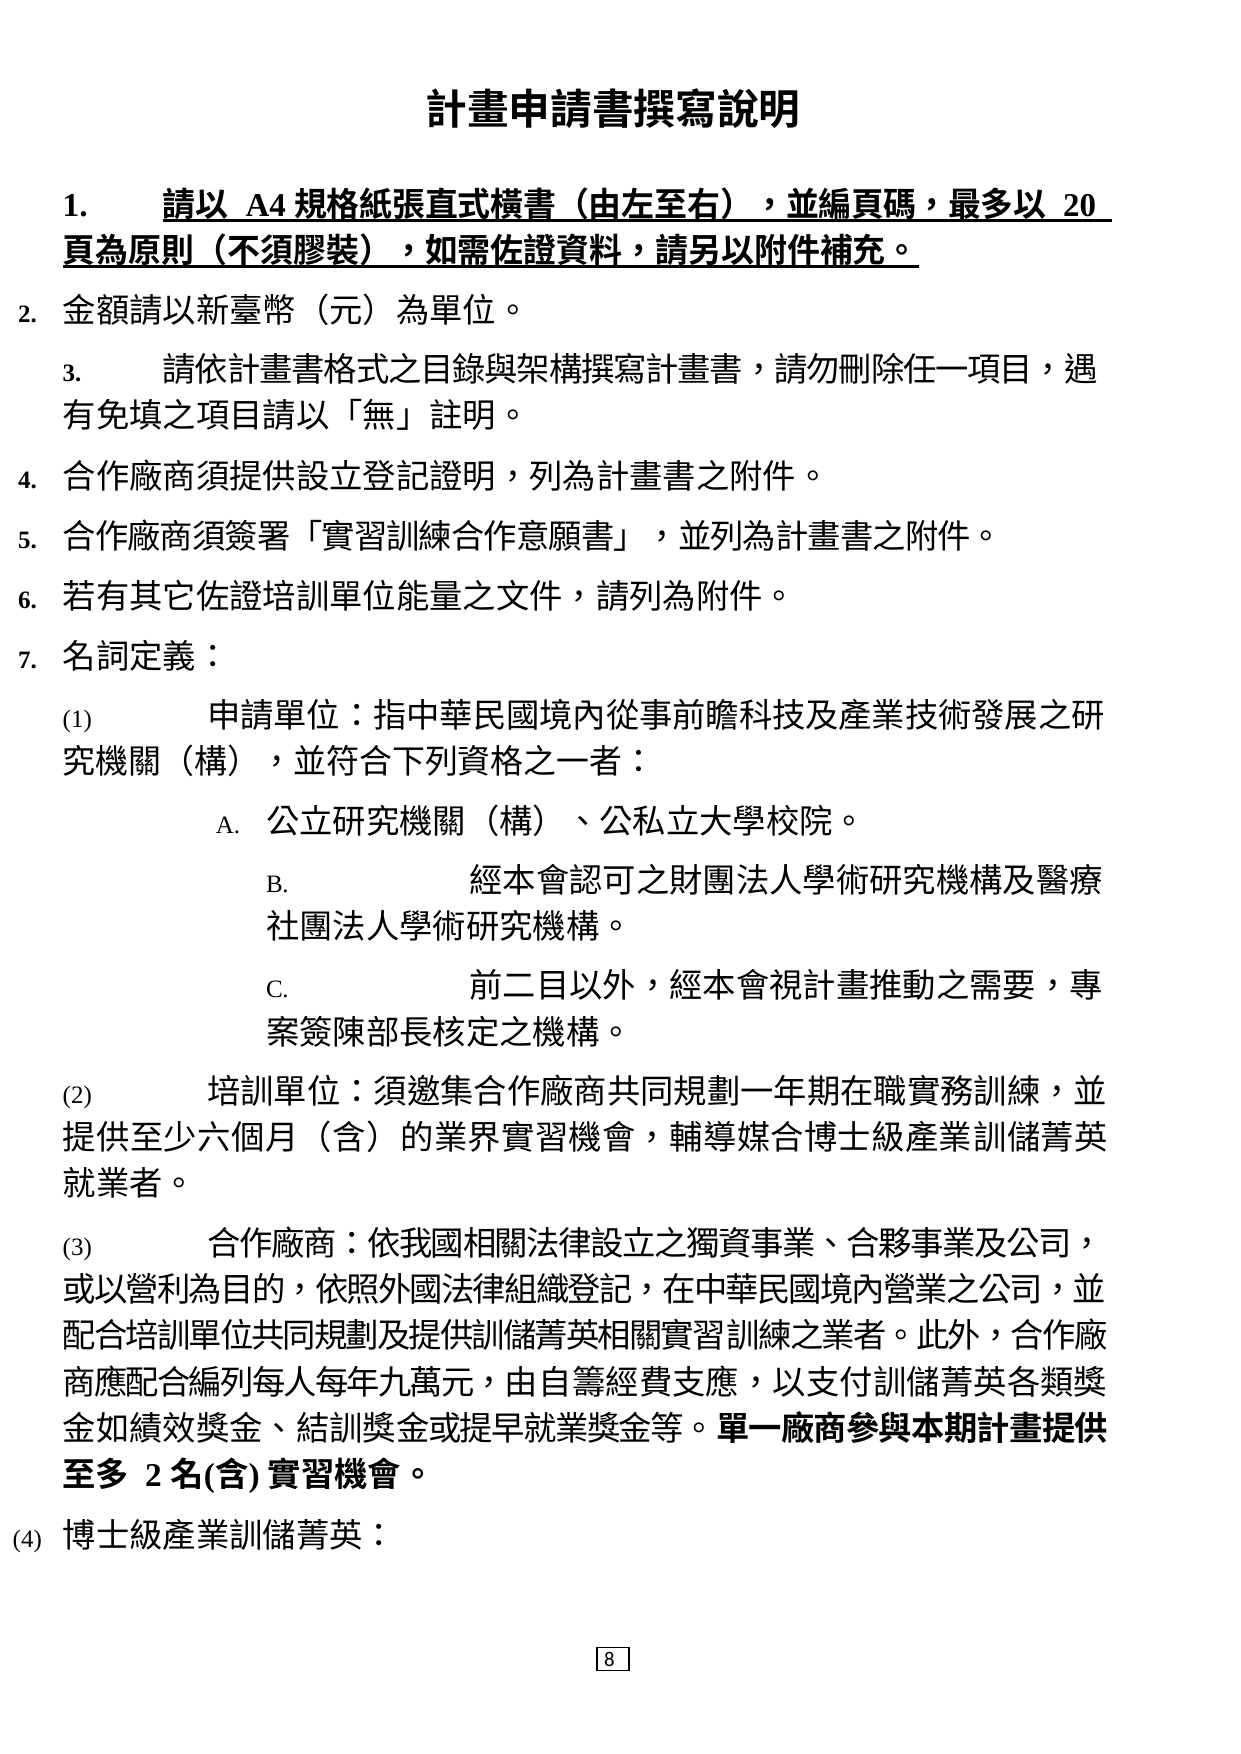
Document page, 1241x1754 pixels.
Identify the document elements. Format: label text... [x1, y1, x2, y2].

list 合作廠商：依我國相關法律設立之獨資事業、合夥事業及公司， 或以營利為目的，依照外國法律組織登記，在中華民國境內營業之公司，並配合培訓單位共同規劃及提供訓儲菁英相關實習訓練之業者。此外，合作廠商應配合編列每人每年九萬元，由自籌經費支應，以支付訓儲菁英各類獎金如績效獎金、結訓獎金或提早就業獎金等。單一廠商參與本期計畫提供至多 2 名(含) 實習機會。 [62, 1218, 1108, 1496]
list 經本會認可之財團法人學術研究機構及醫療社團法人學術研究機構。 [266, 856, 1107, 948]
list 前二目以外，經本會視計畫推動之需要，專案簽陳部長核定之機構。 [266, 961, 1107, 1054]
list 若有其它佐證培訓單位能量之文件，請列為附件。 [18, 569, 1180, 618]
list 名詞定義： [18, 629, 1180, 678]
list 博士級產業訓儲菁英： [12, 1509, 1180, 1557]
list 合作廠商須提供設立登記證明，列為計畫書之附件。 [18, 449, 1180, 498]
subtitle 計畫申請書撰寫說明 [62, 76, 1163, 136]
list 合作廠商須簽署「實習訓練合作意願書」，並列為計畫書之附件。 [18, 510, 1180, 558]
list 金額請以新臺幣（元）為單位。 [18, 284, 1180, 332]
list 請依計畫書格式之目錄與架構撰寫計畫書，請勿刪除任一項目，遇有免填之項目請以「無」註明。 [62, 345, 1107, 437]
list 請以 A4 規格紙張直式橫書（由左至右），並編頁碼，最多以 20 頁為原則（不須膠裝），如需佐證資料，請另以附件補充。 [62, 179, 1115, 272]
list 公立研究機關（構）、公私立大學校院。 [216, 795, 1180, 843]
list 培訓單位：須邀集合作廠商共同規劃一年期在職實務訓練，並提供至少六個月（含）的業界實習機會，輔導媒合博士級產業訓儲菁英就業者。 [62, 1066, 1108, 1205]
list 申請單位：指中華民國境內從事前瞻科技及產業技術發展之研究機關（構），並符合下列資格之一者： [62, 690, 1108, 783]
